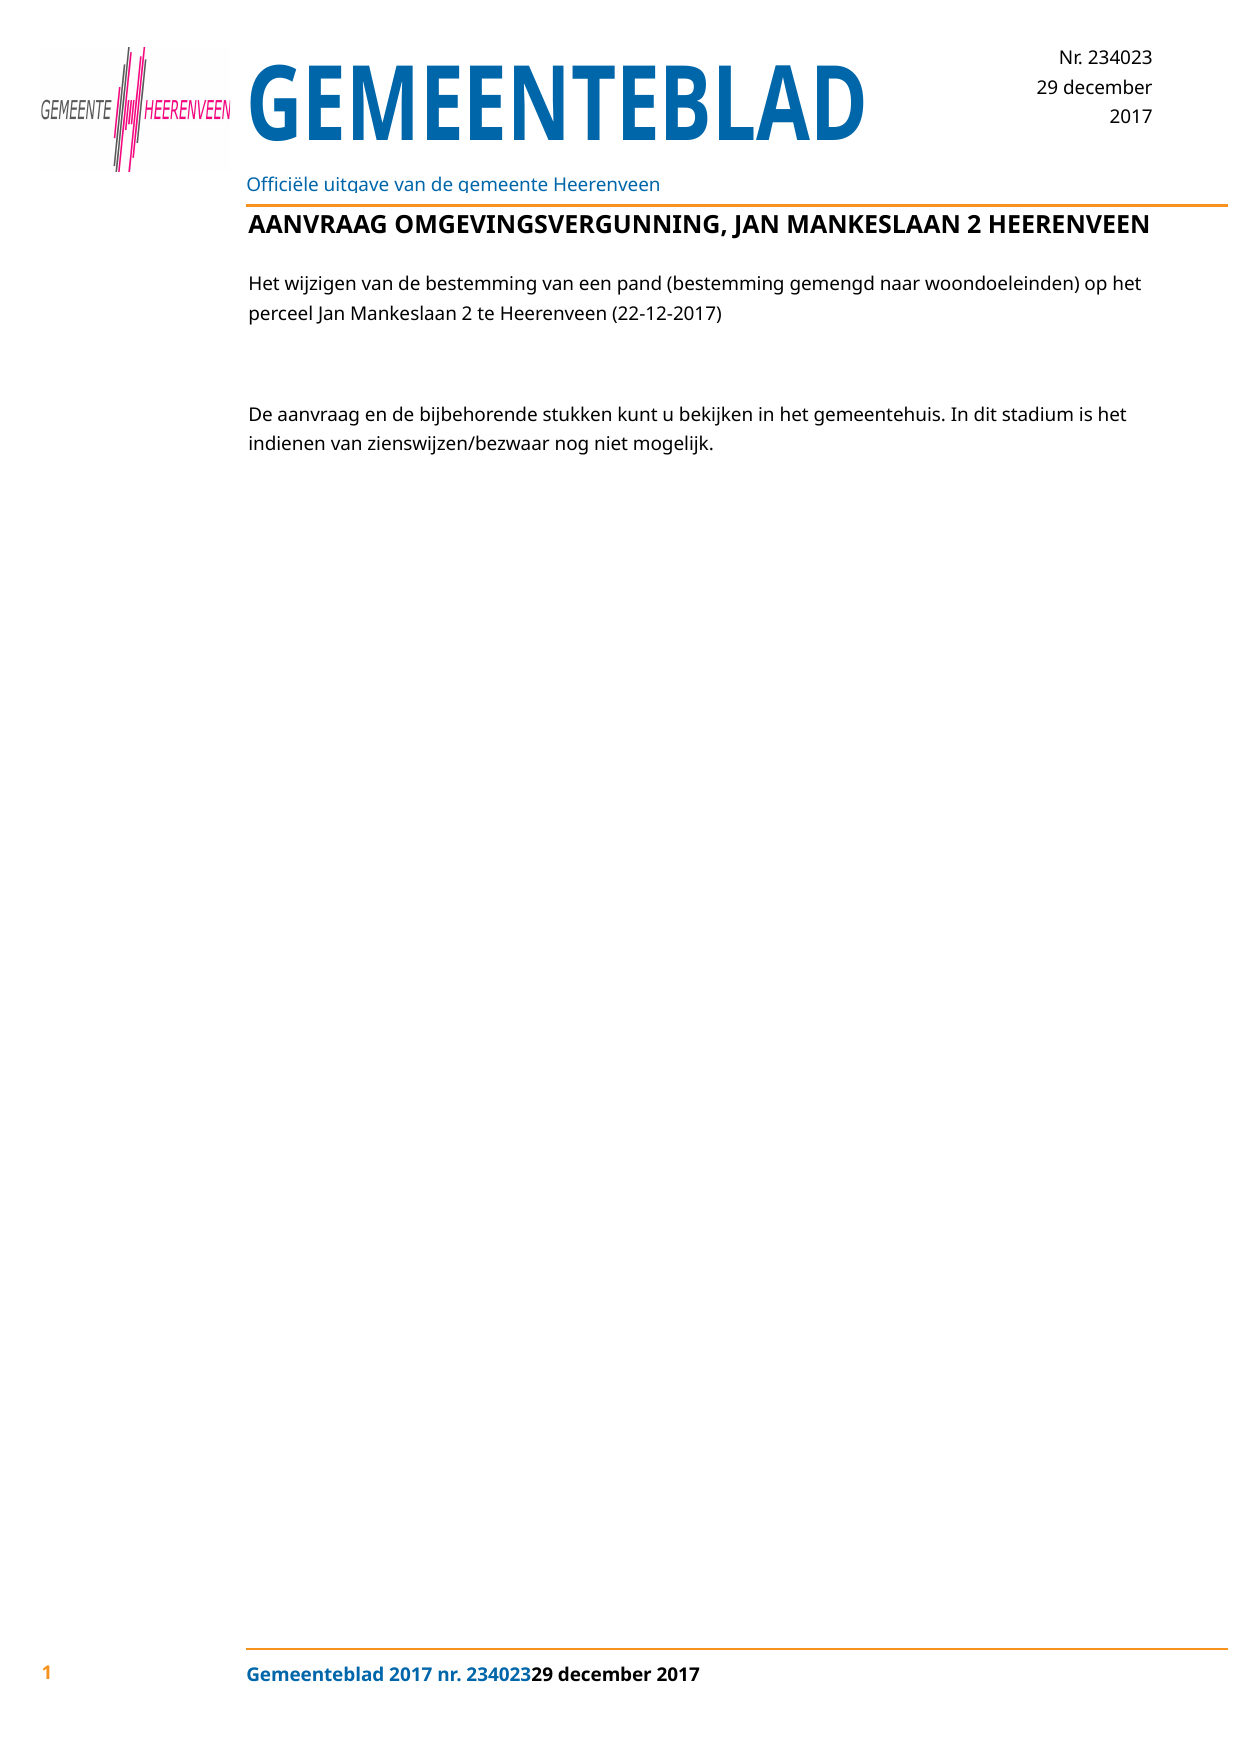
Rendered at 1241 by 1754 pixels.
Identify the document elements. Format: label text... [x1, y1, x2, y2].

text Het wijzigen van de bestemming van een pand (bestemming gemengd naar woondoeleinden) op het perceel Jan Mankeslaan 2 te Heerenveen (22-12-2017) [248, 270, 1152, 326]
text De aanvraag en de bijbehorende stukken kunt u bekijken in het gemeentehuis. In dit stadium is het indienen van zienswijzen/bezwaar nog niet mogelijk. [248, 401, 1152, 456]
picture [41, 47, 231, 172]
text AANVRAAG OMGEVINGSVERGUNNING, JAN MANKESLAAN 2 HEERENVEEN [248, 207, 1152, 241]
